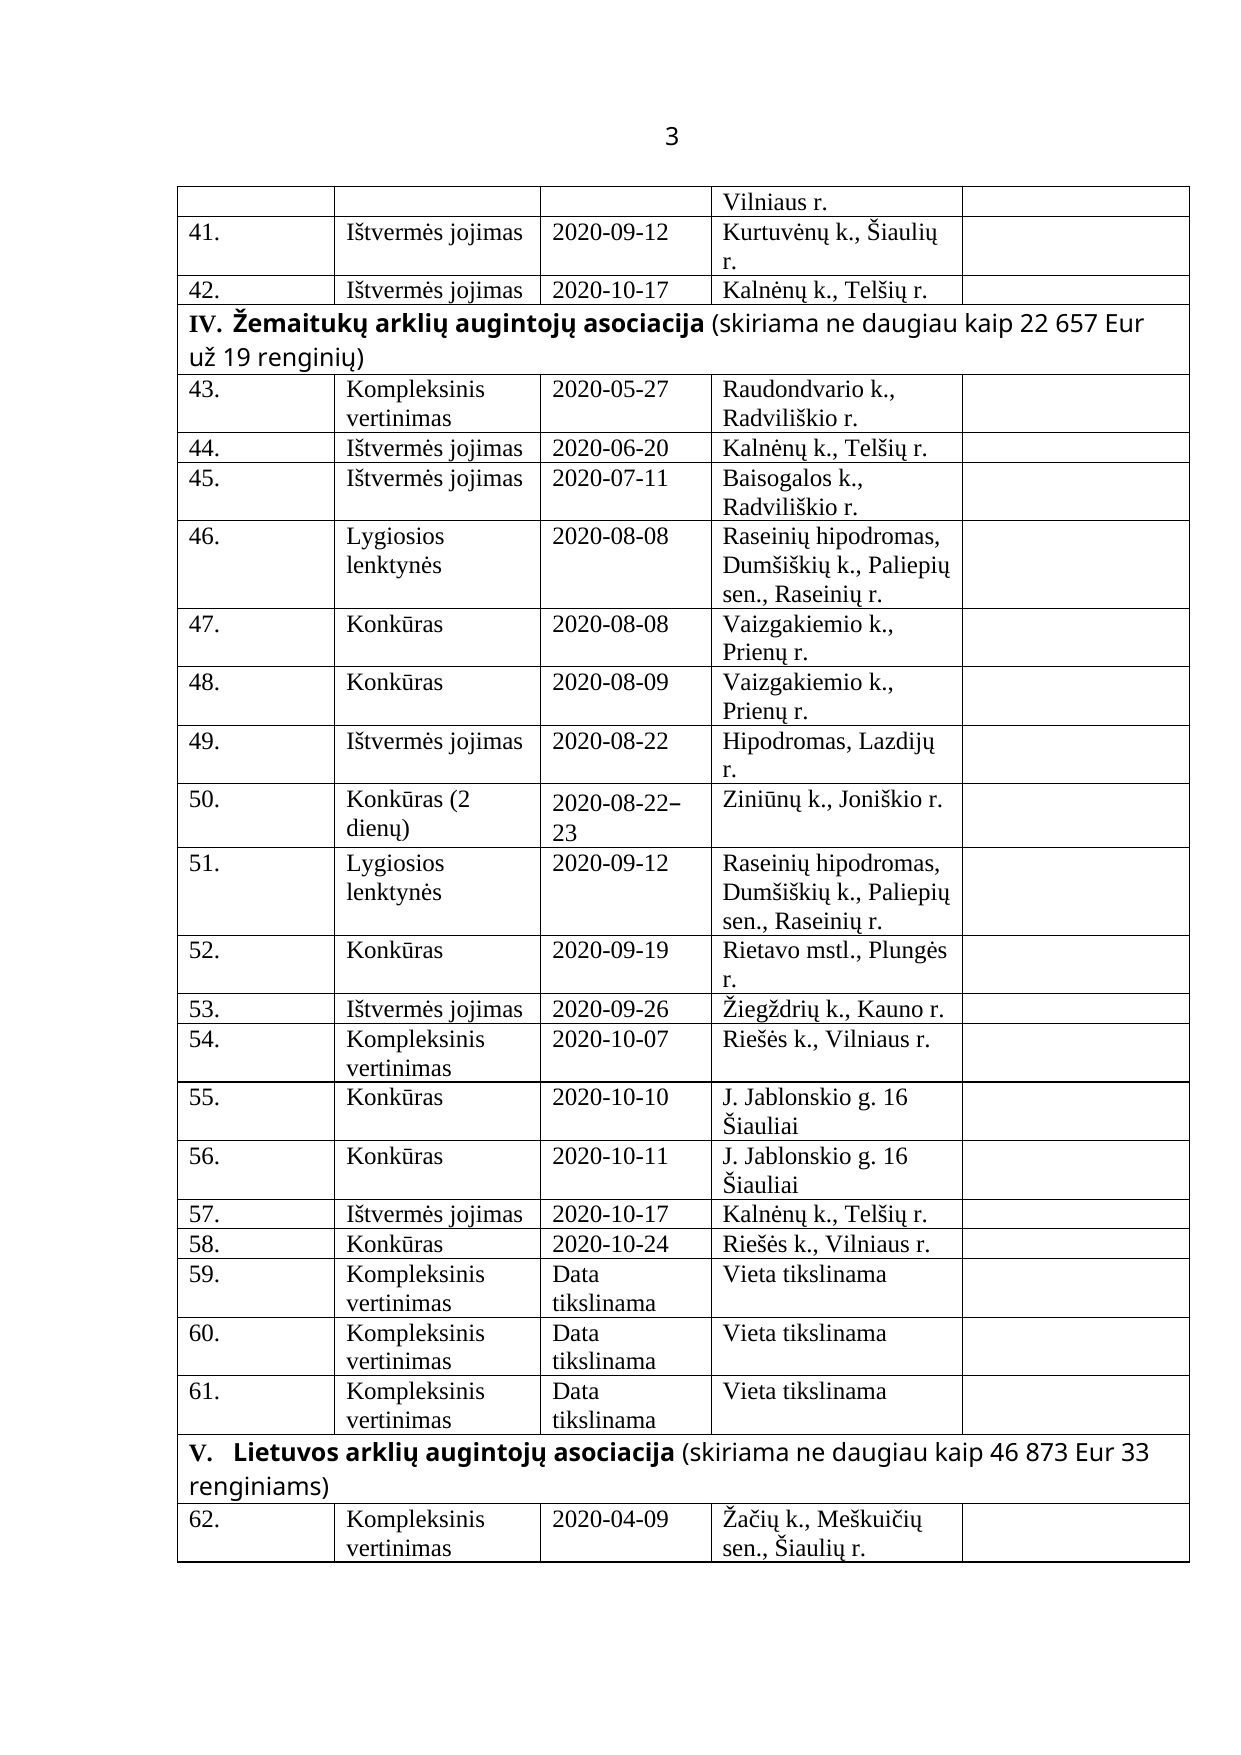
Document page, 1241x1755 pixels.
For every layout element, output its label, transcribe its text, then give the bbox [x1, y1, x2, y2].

table_cell Vieta tikslinama [712, 1259, 962, 1317]
table_cell [963, 1318, 1189, 1375]
table_cell Ištvermės jojimas [335, 994, 540, 1023]
table_cell 62. [178, 1504, 334, 1561]
table_cell [178, 187, 334, 216]
table_cell Kompleksinis vertinimas [335, 1024, 540, 1081]
table_cell 2020-08-08 [541, 609, 711, 666]
table_cell Kurtuvėnų k., Šiaulių r. [712, 217, 962, 274]
table_cell Hipodromas, Lazdijų r. [712, 726, 962, 783]
table_cell 2020-05-27 [541, 375, 711, 432]
table_cell Kompleksinis vertinimas [335, 1259, 540, 1317]
table_cell 2020-08-08 [541, 521, 711, 608]
table_cell [963, 1259, 1189, 1317]
table_cell 54. [178, 1024, 334, 1081]
table_cell 47. [178, 609, 334, 666]
table_cell Kalnėnų k., Telšių r. [712, 276, 962, 304]
table_cell [963, 1024, 1189, 1081]
table_cell Raseinių hipodromas, Dumšiškių k., Paliepių sen., Raseinių r. [712, 848, 962, 934]
table_cell Konkūras [335, 1083, 540, 1140]
table_cell Konkūras [335, 1141, 540, 1198]
table_cell Vaizgakiemio k., Prienų r. [712, 609, 962, 666]
table_cell [963, 521, 1189, 608]
table_cell Ištvermės jojimas [335, 463, 540, 520]
table_cell 44. [178, 433, 334, 462]
table_cell 2020-08-22 [541, 726, 711, 783]
table_cell 2020-10-10 [541, 1083, 711, 1140]
table_cell Konkūras [335, 667, 540, 725]
table_cell 50. [178, 784, 334, 847]
table_cell 56. [178, 1141, 334, 1198]
table_cell Kalnėnų k., Telšių r. [712, 1200, 962, 1228]
table_cell Ištvermės jojimas [335, 217, 540, 274]
table_cell 57. [178, 1200, 334, 1228]
table_cell J. Jablonskio g. 16 Šiauliai [712, 1083, 962, 1140]
table_cell [963, 1229, 1189, 1258]
table_cell IV. Žemaitukų arklių augintojų asociacija (skiriama ne daugiau kaip 22 657 Eur už 19 renginių) [178, 305, 1189, 373]
table_cell Konkūras [335, 936, 540, 993]
table_cell Baisogalos k., Radviliškio r. [712, 463, 962, 520]
table_cell Riešės k., Vilniaus r. [712, 1024, 962, 1081]
table_cell 2020-09-12 [541, 848, 711, 934]
table_cell Raudondvario k., Radviliškio r. [712, 375, 962, 432]
table_cell 2020-10-17 [541, 1200, 711, 1228]
table_cell [963, 667, 1189, 725]
table_cell [963, 848, 1189, 934]
table_cell 2020-10-07 [541, 1024, 711, 1081]
table_cell 49. [178, 726, 334, 783]
table_cell Vilniaus r. [712, 187, 962, 216]
table_cell Ištvermės jojimas [335, 433, 540, 462]
table_cell 45. [178, 463, 334, 520]
table_cell Kalnėnų k., Telšių r. [712, 433, 962, 462]
table_cell 42. [178, 276, 334, 304]
table_cell Kompleksinis vertinimas [335, 1376, 540, 1434]
table_cell Vaizgakiemio k., Prienų r. [712, 667, 962, 725]
table_cell Vieta tikslinama [712, 1376, 962, 1434]
table_cell J. Jablonskio g. 16 Šiauliai [712, 1141, 962, 1198]
table_cell [963, 609, 1189, 666]
table_cell [963, 1376, 1189, 1434]
table_cell 2020-09-19 [541, 936, 711, 993]
table_cell [963, 187, 1189, 216]
table_cell 41. [178, 217, 334, 274]
table_cell [963, 1200, 1189, 1228]
table_cell Rietavo mstl., Plungės r. [712, 936, 962, 993]
table_cell [963, 994, 1189, 1023]
table_cell [963, 217, 1189, 274]
table_cell Kompleksinis vertinimas [335, 375, 540, 432]
table_cell 2020-09-12 [541, 217, 711, 274]
table_cell Ziniūnų k., Joniškio r. [712, 784, 962, 847]
table_cell Kompleksinis vertinimas [335, 1504, 540, 1561]
table_cell [963, 726, 1189, 783]
table_cell 2020-09-26 [541, 994, 711, 1023]
table_cell [541, 187, 711, 216]
table_cell Ištvermės jojimas [335, 1200, 540, 1228]
table_cell [963, 433, 1189, 462]
table_cell Konkūras [335, 1229, 540, 1258]
table_cell 55. [178, 1083, 334, 1140]
table_cell Kompleksinis vertinimas [335, 1318, 540, 1375]
table_cell [963, 1141, 1189, 1198]
table_cell [335, 187, 540, 216]
table_cell [963, 1504, 1189, 1561]
table_cell 48. [178, 667, 334, 725]
table_cell 2020-10-11 [541, 1141, 711, 1198]
table_cell Vieta tikslinama [712, 1318, 962, 1375]
table_cell [963, 936, 1189, 993]
table_cell Data tikslinama [541, 1376, 711, 1434]
table_cell [963, 784, 1189, 847]
table_cell 46. [178, 521, 334, 608]
table_cell Žačių k., Meškuičių sen., Šiaulių r. [712, 1504, 962, 1561]
table_cell Data tikslinama [541, 1259, 711, 1317]
table_cell V. Lietuvos arklių augintojų asociacija (skiriama ne daugiau kaip 46 873 Eur 33 renginiams) [178, 1435, 1189, 1503]
table_cell 43. [178, 375, 334, 432]
table_cell [963, 276, 1189, 304]
table_cell 58. [178, 1229, 334, 1258]
table_cell Konkūras (2 dienų) [335, 784, 540, 847]
table_cell [963, 463, 1189, 520]
table_cell Žiegždrių k., Kauno r. [712, 994, 962, 1023]
table_cell Riešės k., Vilniaus r. [712, 1229, 962, 1258]
table_cell 60. [178, 1318, 334, 1375]
table_cell [963, 375, 1189, 432]
table_cell Lygiosios lenktynės [335, 521, 540, 608]
table_cell [963, 1083, 1189, 1140]
table_cell Raseinių hipodromas, Dumšiškių k., Paliepių sen., Raseinių r. [712, 521, 962, 608]
table_cell 2020-07-11 [541, 463, 711, 520]
table_cell Ištvermės jojimas [335, 276, 540, 304]
table_cell 61. [178, 1376, 334, 1434]
table_cell 52. [178, 936, 334, 993]
table_cell 2020-10-24 [541, 1229, 711, 1258]
table_cell 2020-06-20 [541, 433, 711, 462]
table_cell Lygiosios lenktynės [335, 848, 540, 934]
table_cell 59. [178, 1259, 334, 1317]
table_cell 53. [178, 994, 334, 1023]
table_cell Data tikslinama [541, 1318, 711, 1375]
table_cell Konkūras [335, 609, 540, 666]
table_cell 2020-08-09 [541, 667, 711, 725]
table_cell 51. [178, 848, 334, 934]
table_cell Ištvermės jojimas [335, 726, 540, 783]
table_cell 2020-10-17 [541, 276, 711, 304]
table_cell 2020-08-22–23 [541, 784, 711, 847]
table_cell 2020-04-09 [541, 1504, 711, 1561]
